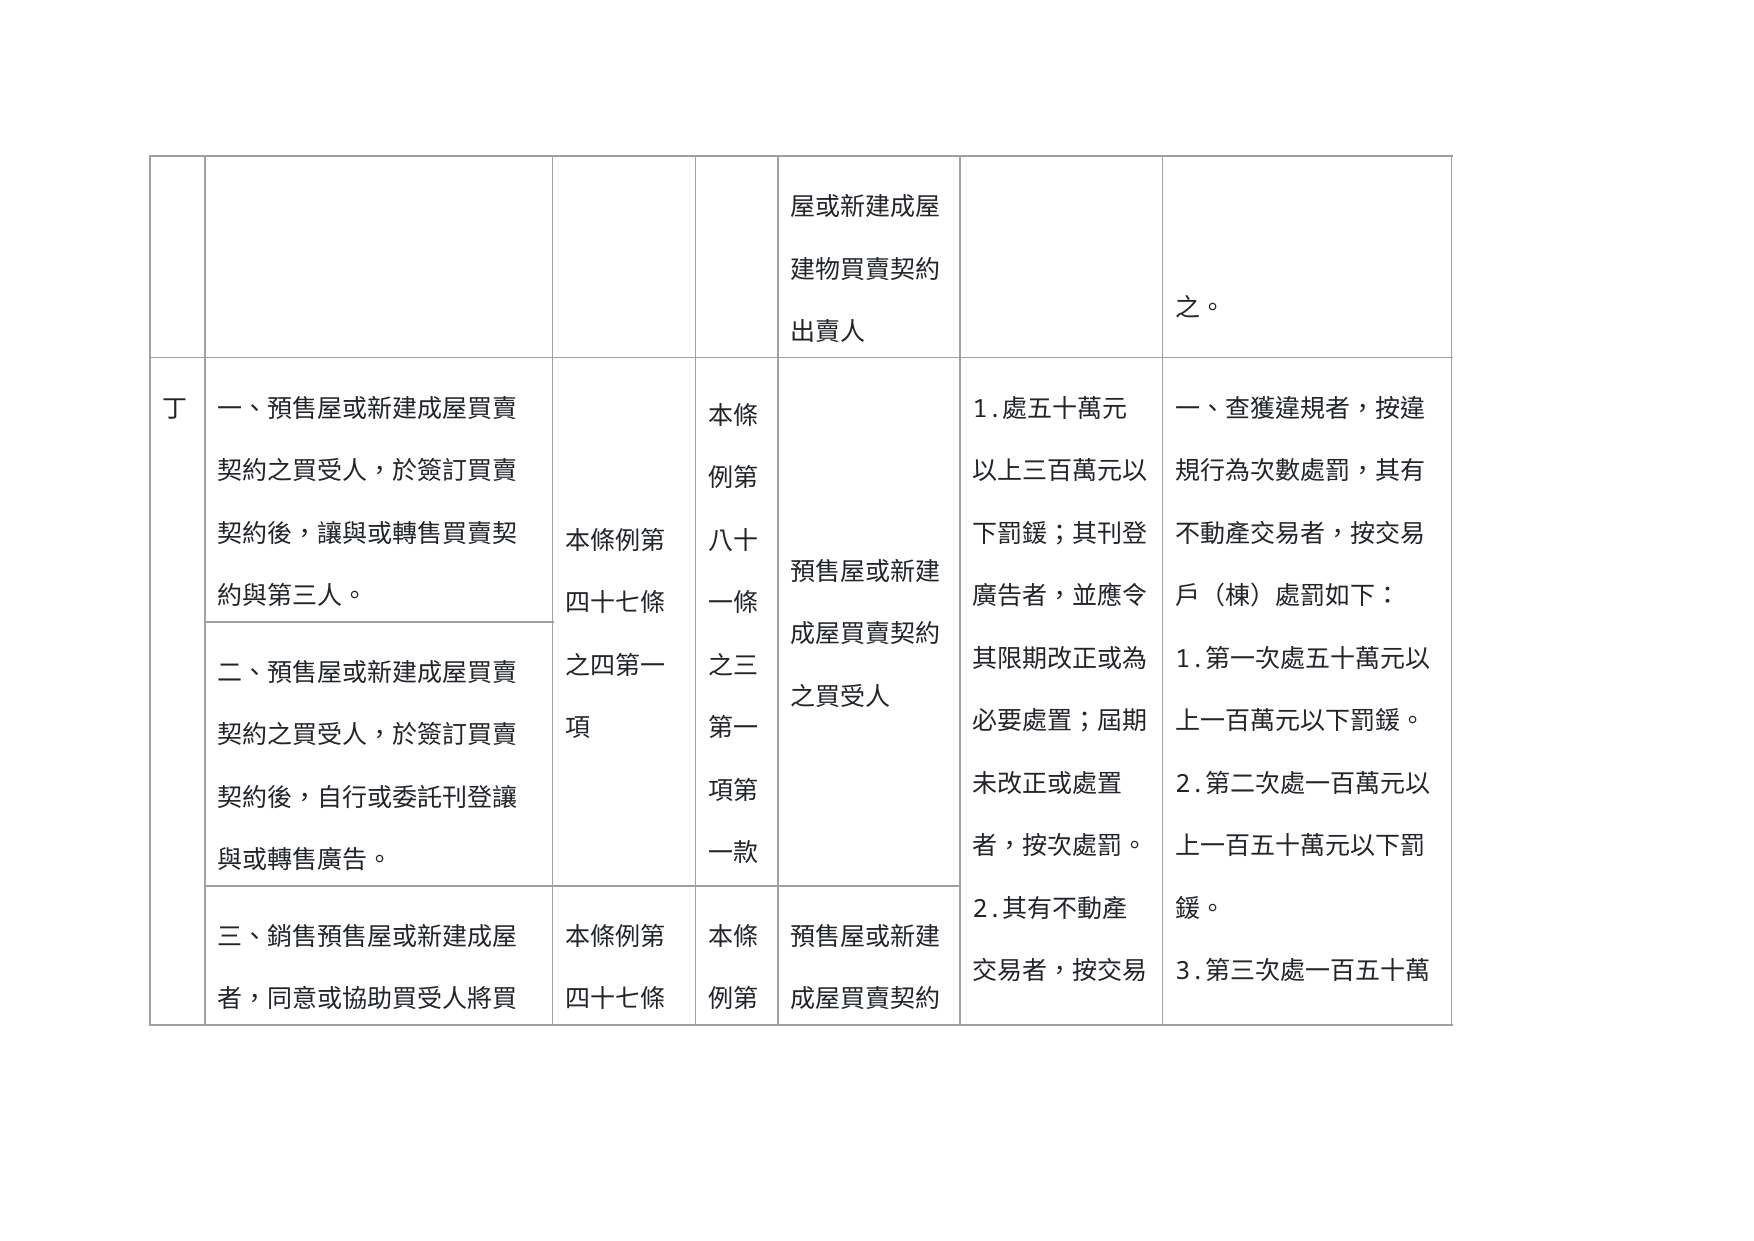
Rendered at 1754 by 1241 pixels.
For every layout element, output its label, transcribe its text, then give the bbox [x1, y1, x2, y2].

table_cell 1.處五十萬元以上三百萬元以下罰鍰；其刊登廣告者，並應令其限期改正或為必要處置；屆期未改正或處置者，按次處罰。 2.其有不動產交易者，按交易 [961, 358, 1162, 1024]
table_cell 本條例第四十七條之四第一項 [553, 358, 695, 885]
table_cell 丁 [151, 358, 204, 1024]
table_cell 本條例第 [696, 887, 777, 1024]
table_cell 二、預售屋或新建成屋買賣契約之買受人，於簽訂買賣契約後，自行或委託刊登讓與或轉售廣告。 [206, 623, 552, 885]
table_cell 三、銷售預售屋或新建成屋者，同意或協助買受人將買 [206, 887, 552, 1024]
table_cell 預售屋或新建成屋買賣契約 [779, 887, 959, 1024]
table_cell 預售屋或新建成屋買賣契約之買受人 [779, 358, 959, 885]
table_cell [696, 157, 777, 357]
table_cell 本條例第八十一條之三第一項第一款 [696, 358, 777, 885]
table_cell 屋或新建成屋建物買賣契約出賣人 [779, 157, 959, 357]
table_cell [206, 157, 552, 357]
table_cell 一、預售屋或新建成屋買賣契約之買受人，於簽訂買賣契約後，讓與或轉售買賣契約與第三人。 [206, 358, 552, 621]
table_cell [151, 157, 204, 357]
table_cell 本條例第四十七條 [553, 887, 695, 1024]
table_cell [961, 157, 1162, 357]
table_cell 之。 [1163, 157, 1451, 357]
table_cell [553, 157, 695, 357]
table_cell 一、查獲違規者，按違規行為次數處罰，其有不動產交易者，按交易戶（棟）處罰如下： 1.第一次處五十萬元以上一百萬元以下罰鍰。 2.第二次處一百萬元以上一百五十萬元以下罰鍰。 3.第三次處一百五十萬元以上二百萬元以下罰鍰。 4.第四次處二百萬元以上三百萬元以下罰鍰。 5.第五次以上者，處三百萬元罰鍰。 二、查獲刊登廣告者，除依前點裁處罰鍰外，並應同時以書面通知限期十五日內改正或為必要處置，屆期未改正或處置者，按次處罰如下，並限期於十五日內改正或處置，至其完成改正或處置為止： 1.第一次處五十萬元以上七十萬元以下罰鍰。 2.第二次處七十萬元以上一百萬元以下罰鍰。 3.第三次處一百萬元以上一百五十萬元以下罰鍰。 4.第四次處一百五十萬元以上二百萬元以下罰鍰。 5.第五次以上處二百萬元以上三百萬元以下罰鍰。 三、第一點之處罰，以同一行為人於同一建案所查獲之違規行為認定之；前點之處罰，以同一行為人於同一買賣銷售案件認定之。 [1163, 358, 1451, 1024]
